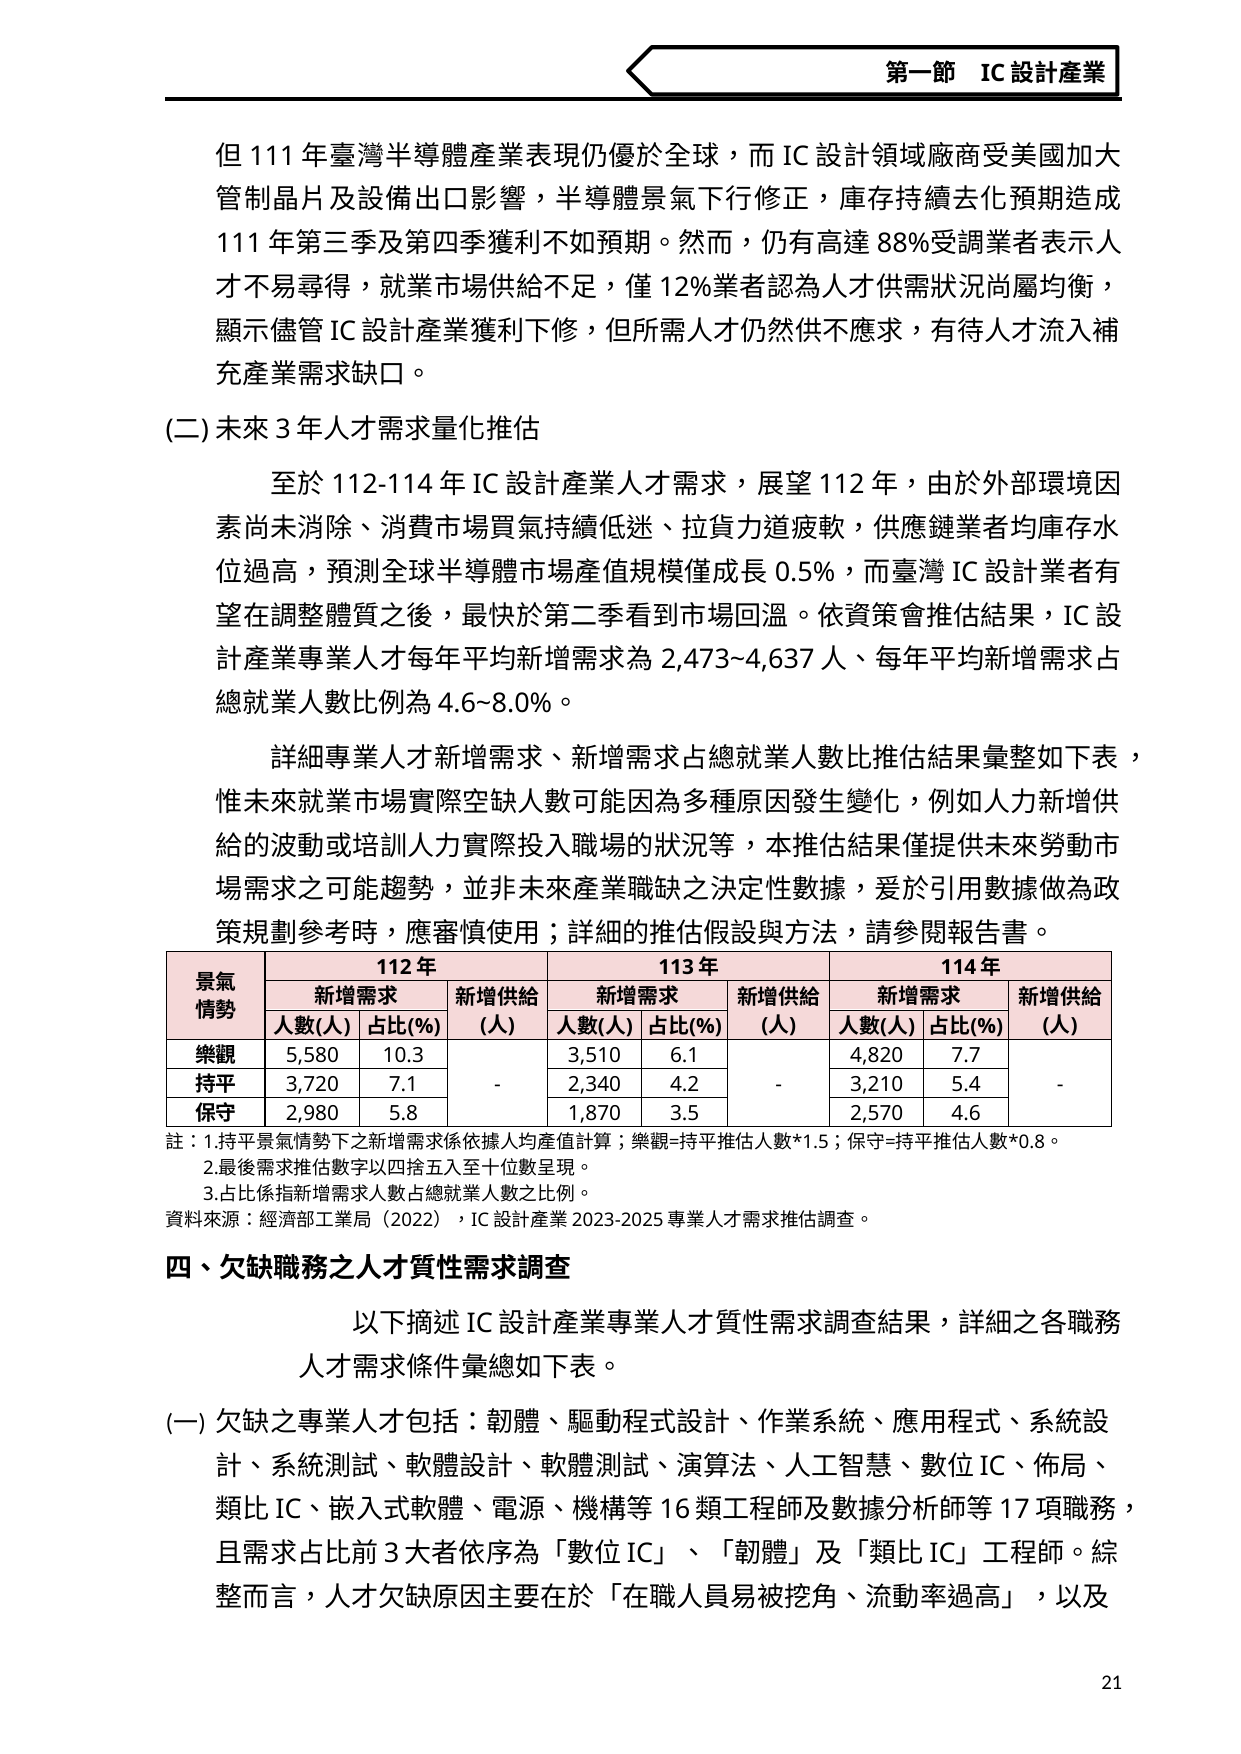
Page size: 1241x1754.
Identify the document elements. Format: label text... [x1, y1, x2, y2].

table_cell 3,210 [830, 1069, 923, 1097]
table_cell 持平 [167, 1069, 264, 1097]
table_cell 10.3 [360, 1040, 447, 1068]
table_cell - [728, 1040, 829, 1126]
table_cell 2,570 [830, 1098, 923, 1126]
table_cell 新增供給(人) [1009, 981, 1111, 1039]
table_cell 5.8 [360, 1098, 447, 1126]
table_cell 保守 [167, 1098, 264, 1126]
table_cell 7.1 [360, 1069, 447, 1097]
table_cell 樂觀 [167, 1040, 264, 1068]
list 至於112-114年IC設計產業人才需求，展望112年，由於外部環境因素尚未消除、消費市場買氣持續低迷、拉貨力道疲軟，供應鏈業者均庫存水位過高，預測全球半導體市場產值規模僅成長0.5%，而臺灣IC設計業者有望在調整體質之後，最快於第二季看到市場回溫。依資策會推估結果，IC設計產業專業人才每年平均新增需求為2,473~4,637人、每年平均新增需求占總就業人數比例為4.6~8.0%。 [216, 459, 1122, 721]
table_cell - [448, 1040, 547, 1126]
table_cell 人數(人) [266, 1011, 359, 1039]
table_cell 3,510 [548, 1040, 641, 1068]
table_cell 新增需求 [266, 981, 447, 1009]
table_cell 占比(%) [642, 1011, 727, 1039]
table_cell 占比(%) [360, 1011, 447, 1039]
table_header 113年 [548, 952, 829, 980]
table_cell 7.7 [924, 1040, 1008, 1068]
table_cell 3,720 [266, 1069, 359, 1097]
table_cell 2,340 [548, 1069, 641, 1097]
list 未來3年人才需求量化推估 [165, 404, 1122, 447]
list 3.占比係指新增需求人數占總就業人數之比例。 [203, 1179, 1122, 1205]
table_cell 5.4 [924, 1069, 1008, 1097]
table_cell 占比(%) [924, 1011, 1008, 1039]
list 但111年臺灣半導體產業表現仍優於全球，而IC設計領域廠商受美國加大管制晶片及設備出口影響，半導體景氣下行修正，庫存持續去化預期造成111年第三季及第四季獲利不如預期。然而，仍有高達88%受調業者表示人才不易尋得，就業市場供給不足，僅12%業者認為人才供需狀況尚屬均衡，顯示儘管IC設計產業獲利下修，但所需人才仍然供不應求，有待人才流入補充產業需求缺口。 [216, 130, 1122, 392]
table_cell 新增需求 [548, 981, 727, 1009]
list 詳細專業人才新增需求、新增需求占總就業人數比推估結果彙整如下表，惟未來就業市場實際空缺人數可能因為多種原因發生變化，例如人力新增供給的波動或培訓人力實際投入職場的狀況等，本推估結果僅提供未來勞動市場需求之可能趨勢，並非未來產業職缺之決定性數據，爰於引用數據做為政策規劃參考時，應審慎使用；詳細的推估假設與方法，請參閱報告書。 [216, 732, 1122, 951]
table_cell 新增需求 [830, 981, 1008, 1009]
table_cell 1,870 [548, 1098, 641, 1126]
table_cell 人數(人) [830, 1011, 923, 1039]
table_cell 新增供給(人) [448, 981, 547, 1039]
table_header 景氣 情勢 [167, 952, 264, 1039]
table_header 114年 [830, 952, 1111, 980]
table_cell 人數(人) [548, 1011, 641, 1039]
table_cell 4,820 [830, 1040, 923, 1068]
list 2.最後需求推估數字以四捨五入至十位數呈現。 [203, 1153, 1122, 1179]
list 資料來源：經濟部工業局（2022），IC設計產業2023-2025專業人才需求推估調查。 [165, 1205, 1122, 1231]
table_cell 2,980 [266, 1098, 359, 1126]
table_cell 4.6 [924, 1098, 1008, 1126]
list 註：1.持平景氣情勢下之新增需求係依據人均產值計算；樂觀=持平推估人數*1.5；保守=持平推估人數*0.8。 [165, 1127, 1122, 1153]
text 四、欠缺職務之人才質性需求調查 [165, 1243, 1122, 1286]
table_cell - [1009, 1040, 1111, 1126]
table_cell 新增供給(人) [728, 981, 829, 1039]
table_cell 3.5 [642, 1098, 727, 1126]
table_cell 4.2 [642, 1069, 727, 1097]
table_cell 6.1 [642, 1040, 727, 1068]
table_header 112年 [266, 952, 547, 980]
table_cell 5,580 [266, 1040, 359, 1068]
text 以下摘述IC設計產業專業人才質性需求調查結果，詳細之各職務人才需求條件彙總如下表。 [298, 1298, 1122, 1385]
list 欠缺之專業人才包括：韌體、驅動程式設計、作業系統、應用程式、系統設計、系統測試、軟體設計、軟體測試、演算法、人工智慧、數位IC、佈局、類比IC、嵌入式軟體、電源、機構等16類工程師及數據分析師等17項職務，且需求占比前3大者依序為「數位IC」、「韌體」及「類比IC」工程師。綜整而言，人才欠缺原因主要在於「在職人員易被挖角、流動率過高」，以及「人才供給數量不足」，其中韌體、演算法、數位IC、佈局、類比IC、嵌入式軟體等工程師尚有「薪資較低不具誘因」的困境，另軟體設計、軟體測試、人工智慧等工程師及數據分析師則因「新興職務需求」而產生人才缺口，此外電源、機構工程師更面臨「勞動條件不佳」問題。 [165, 1396, 1122, 1615]
